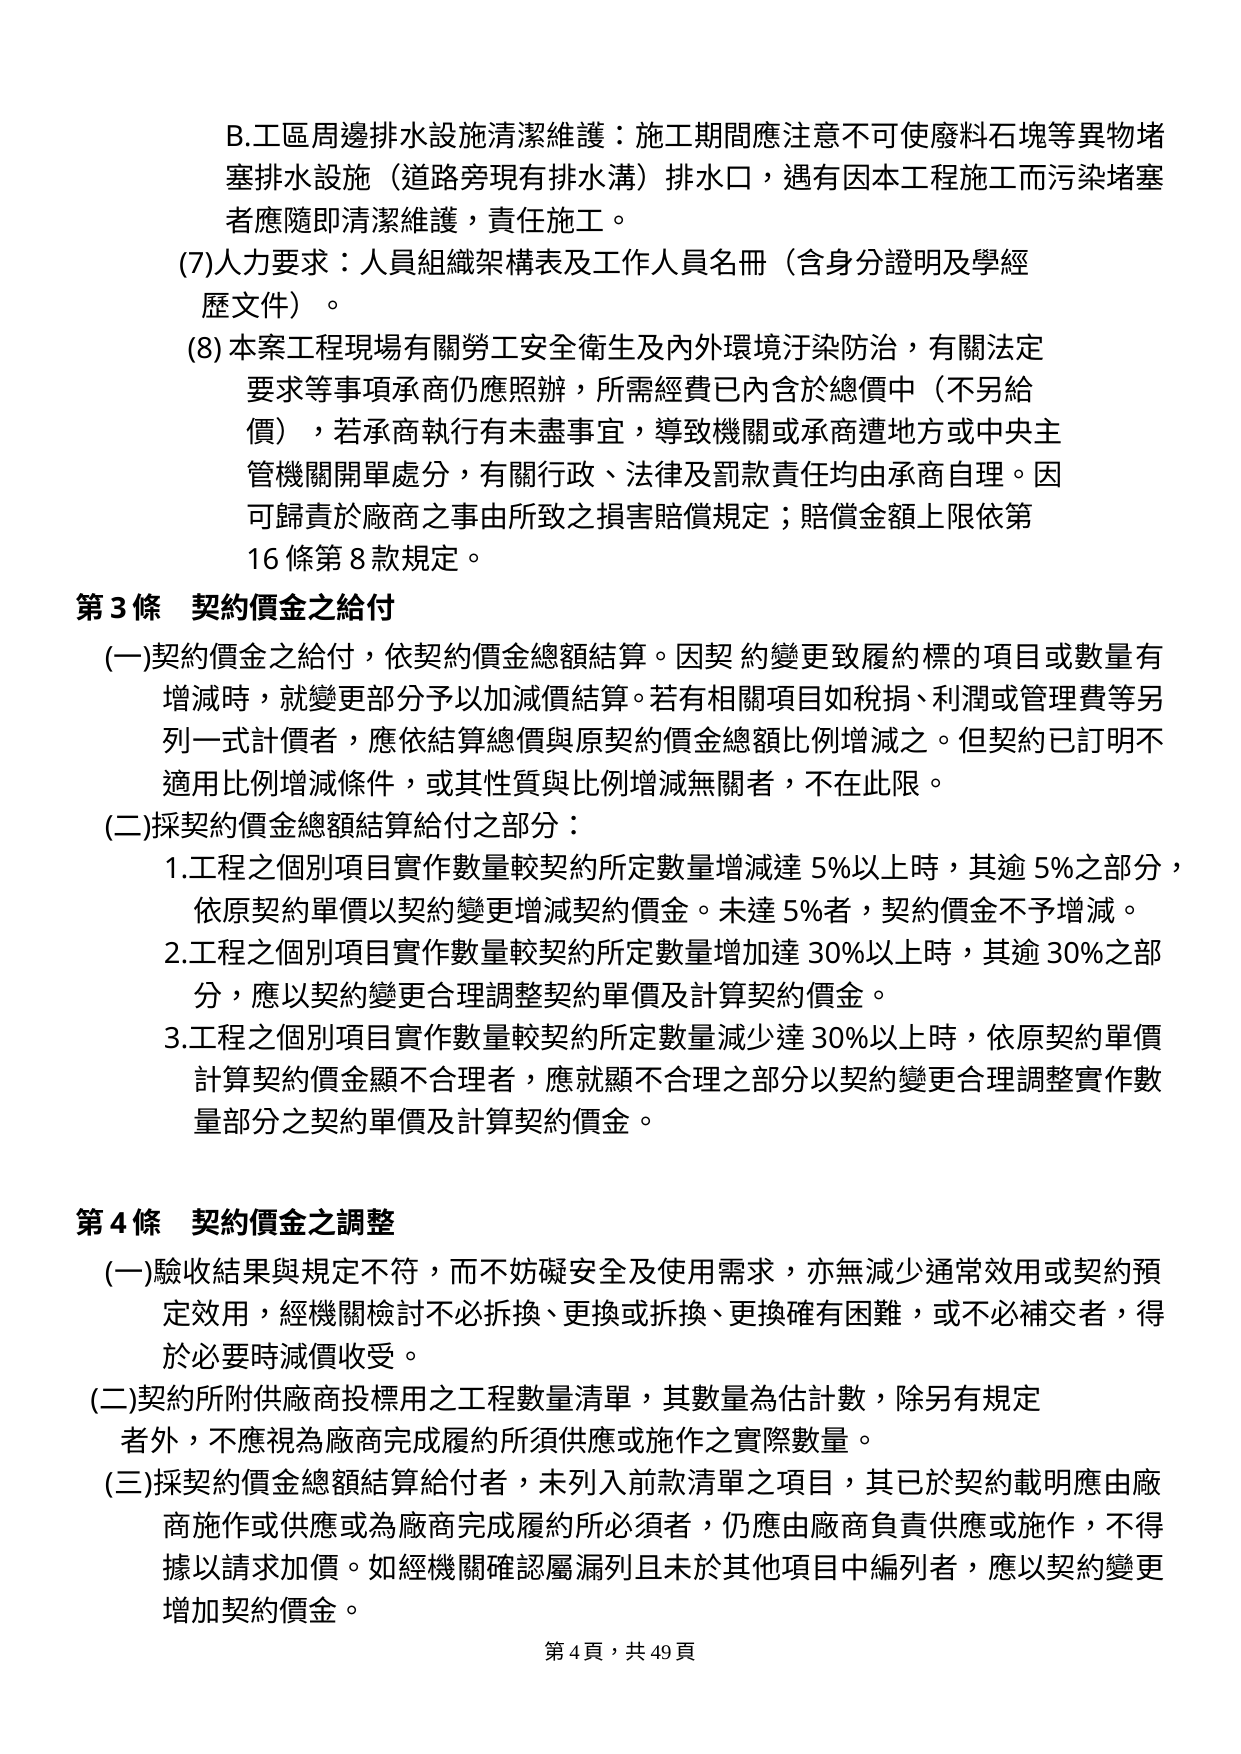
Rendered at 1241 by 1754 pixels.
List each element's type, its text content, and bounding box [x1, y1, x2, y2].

text 價），若承商執行有未盡事宜，導致機關或承商遭地方或中央主 [100, 409, 1159, 451]
text 2.工程之個別項目實作數量較契約所定數量增加達30%以上時，其逾30%之部分，應以契約變更合理調整契約單價及計算契約價金。 [164, 930, 1163, 1014]
text B.工區周邊排水設施清潔維護：施工期間應注意不可使廢料石塊等異物堵塞排水設施（道路旁現有排水溝）排水口，遇有因本工程施工而污染堵塞者應隨即清潔維護，責任施工。 [225, 113, 1165, 240]
text (一)驗收結果與規定不符，而不妨礙安全及使用需求，亦無減少通常效用或契約預定效用，經機關檢討不必拆換、更換或拆換、更換確有困難，或不必補交者，得於必要時減價收受。 [104, 1248, 1165, 1375]
text 第4條 契約價金之調整 [75, 1200, 1165, 1242]
text 管機關開單處分，有關行政、法律及罰款責任均由承商自理。因 [100, 451, 1159, 494]
text 要求等事項承商仍應照辦，所需經費已內含於總價中（不另給 [100, 367, 1159, 409]
text (8) 本案工程現場有關勞工安全衛生及內外環境汙染防治，有關法定 [100, 324, 1159, 367]
text 3.工程之個別項目實作數量較契約所定數量減少達30%以上時，依原契約單價計算契約價金顯不合理者，應就顯不合理之部分以契約變更合理調整實作數量部分之契約單價及計算契約價金。 [164, 1014, 1163, 1141]
text 第3條 契約價金之給付 [75, 584, 1165, 627]
text (二)契約所附供廠商投標用之工程數量清單，其數量為估計數，除另有規定 [75, 1375, 1165, 1418]
text 16條第8款規定。 [100, 536, 1159, 578]
text (二)採契約價金總額結算給付之部分： [104, 802, 1165, 845]
text (一)契約價金之給付，依契約價金總額結算。因契 約變更致履約標的項目或數量有增減時，就變更部分予以加減價結算。若有相關項目如稅捐、利潤或管理費等另列一式計價者，應依結算總價與原契約價金總額比例增減之。但契約已訂明不適用比例增減條件，或其性質與比例增減無關者，不在此限。 [104, 633, 1165, 802]
text 者外，不應視為廠商完成履約所須供應或施作之實際數量。 [75, 1418, 1165, 1460]
text 1.工程之個別項目實作數量較契約所定數量增減達5%以上時，其逾5%之部分，依原契約單價以契約變更增減契約價金。未達5%者，契約價金不予增減。 [164, 845, 1163, 930]
text (三)採契約價金總額結算給付者，未列入前款清單之項目，其已於契約載明應由廠商施作或供應或為廠商完成履約所必須者，仍應由廠商負責供應或施作，不得據以請求加價。如經機關確認屬漏列且未於其他項目中編列者，應以契約變更增加契約價金。 [104, 1460, 1165, 1629]
text 可歸責於廠商之事由所致之損害賠償規定；賠償金額上限依第 [100, 494, 1159, 536]
text 歷文件）。 [164, 282, 1159, 324]
text (7)人力要求：人員組織架構表及工作人員名冊（含身分證明及學經 [164, 240, 1159, 282]
